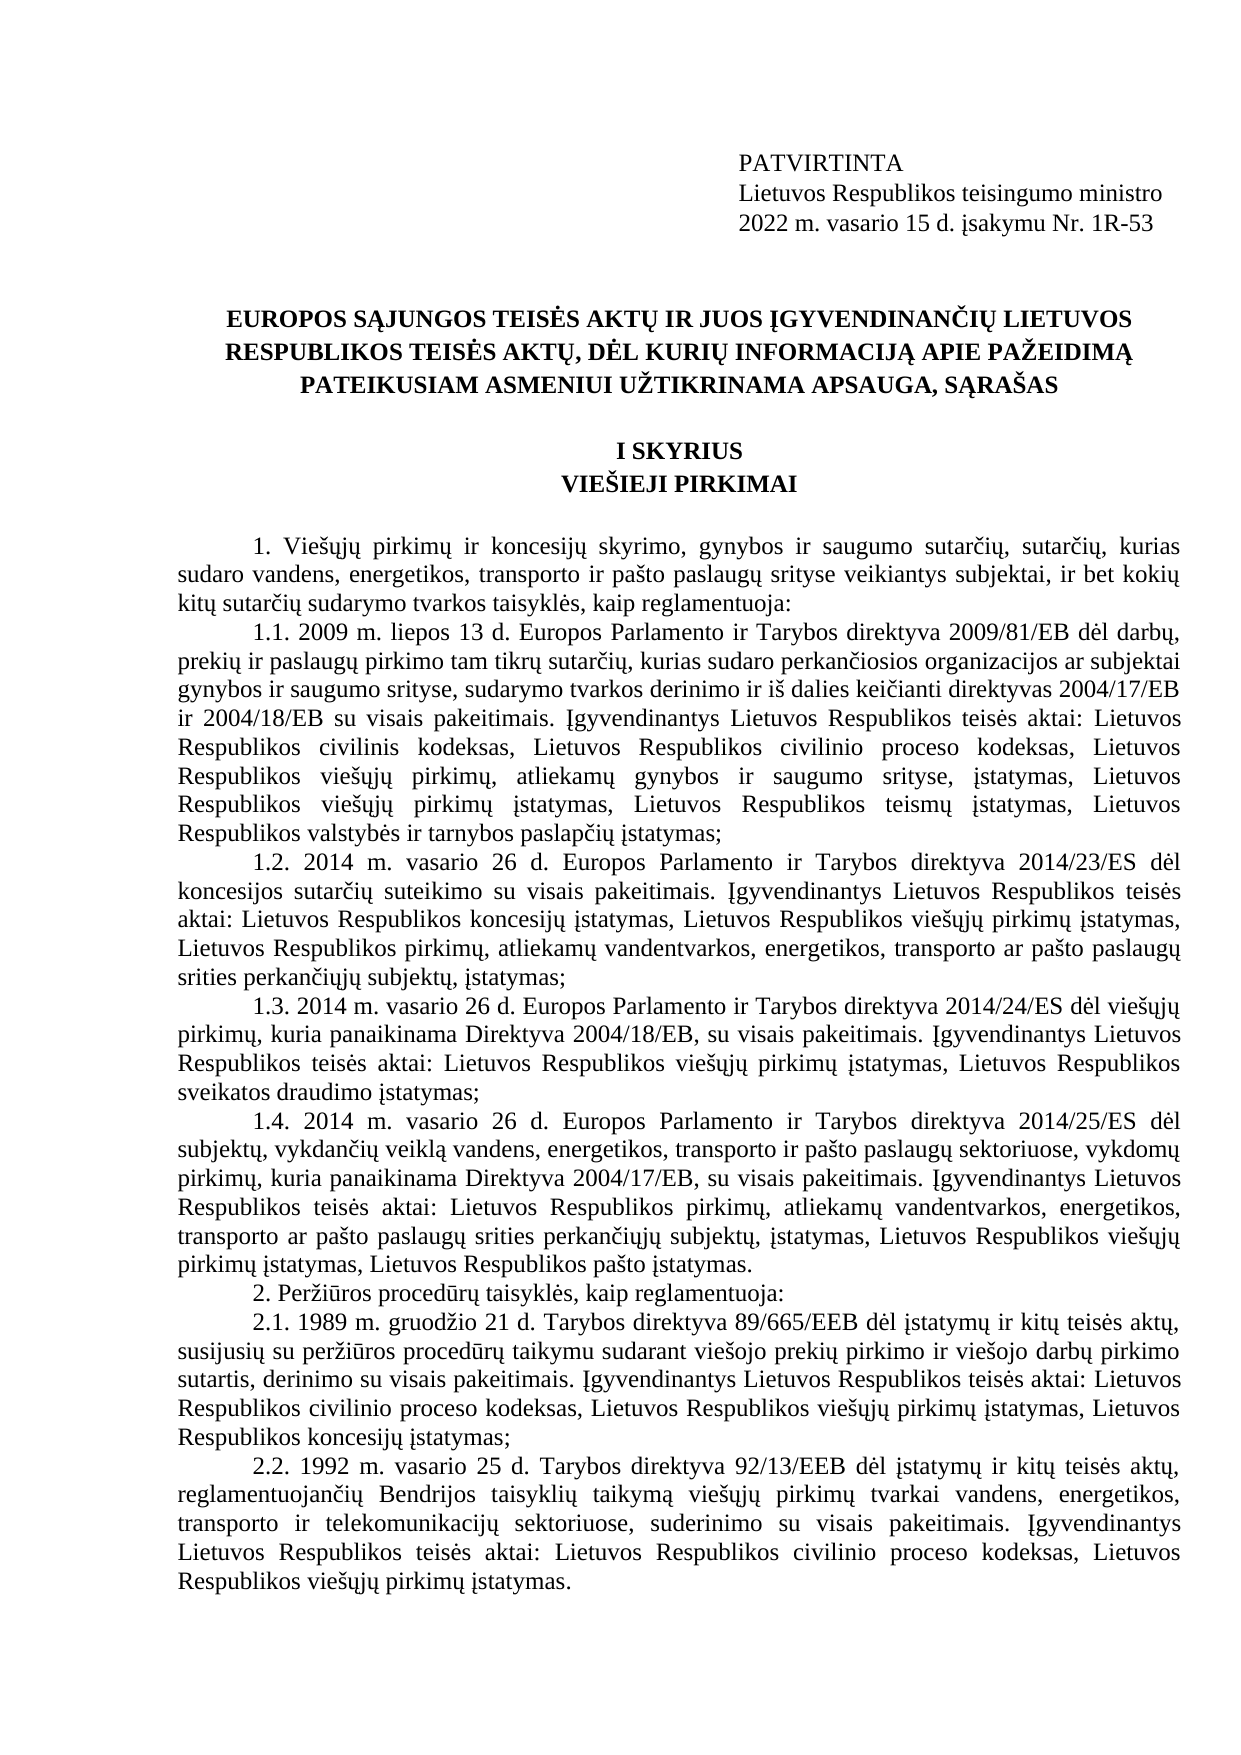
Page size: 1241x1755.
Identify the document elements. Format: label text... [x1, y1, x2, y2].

text 1.3. 2014 m. vasario 26 d. Europos Parlamento ir Tarybos direktyva 2014/24/ES dėl viešųjų pirkimų, kuria panaikinama Direktyva 2004/18/EB, su visais pakeitimais. Įgyvendinantys Lietuvos Respublikos teisės aktai: Lietuvos Respublikos viešųjų pirkimų įstatymas, Lietuvos Respublikos sveikatos draudimo įstatymas; [177, 991, 1181, 1106]
text 2.1. 1989 m. gruodžio 21 d. Tarybos direktyva 89/665/EEB dėl įstatymų ir kitų teisės aktų, susijusių su peržiūros procedūrų taikymu sudarant viešojo prekių pirkimo ir viešojo darbų pirkimo sutartis, derinimo su visais pakeitimais. Įgyvendinantys Lietuvos Respublikos teisės aktai: Lietuvos Respublikos civilinio proceso kodeksas, Lietuvos Respublikos viešųjų pirkimų įstatymas, Lietuvos Respublikos koncesijų įstatymas; [177, 1307, 1181, 1451]
text 1.1. 2009 m. liepos 13 d. Europos Parlamento ir Tarybos direktyva 2009/81/EB dėl darbų, prekių ir paslaugų pirkimo tam tikrų sutarčių, kurias sudaro perkančiosios organizacijos ar subjektai gynybos ir saugumo srityse, sudarymo tvarkos derinimo ir iš dalies keičianti direktyvas 2004/17/EB ir 2004/18/EB su visais pakeitimais. Įgyvendinantys Lietuvos Respublikos teisės aktai: Lietuvos Respublikos civilinis kodeksas, Lietuvos Respublikos civilinio proceso kodeksas, Lietuvos Respublikos viešųjų pirkimų, atliekamų gynybos ir saugumo srityse, įstatymas, Lietuvos Respublikos viešųjų pirkimų įstatymas, Lietuvos Respublikos teismų įstatymas, Lietuvos Respublikos valstybės ir tarnybos paslapčių įstatymas; [177, 617, 1181, 847]
text 2.2. 1992 m. vasario 25 d. Tarybos direktyva 92/13/EEB dėl įstatymų ir kitų teisės aktų, reglamentuojančių Bendrijos taisyklių taikymą viešųjų pirkimų tvarkai vandens, energetikos, transporto ir telekomunikacijų sektoriuose, suderinimo su visais pakeitimais. Įgyvendinantys Lietuvos Respublikos teisės aktai: Lietuvos Respublikos civilinio proceso kodeksas, Lietuvos Respublikos viešųjų pirkimų įstatymas. [177, 1451, 1181, 1594]
text EUROPOS SĄJUNGOS TEISĖS AKTŲ IR JUOS ĮGYVENDINANČIŲ LIETUVOS RESPUBLIKOS TEISĖS AKTŲ, DĖL KURIŲ INFORMACIJĄ APIE PAŽEIDIMĄ PATEIKUSIAM ASMENIUI UŽTIKRINAMA APSAUGA, SĄRAŠAS [177, 304, 1181, 399]
text Lietuvos Respublikos teisingumo ministro [738, 178, 1181, 206]
text I SKYRIUS [177, 436, 1181, 465]
text 1.4. 2014 m. vasario 26 d. Europos Parlamento ir Tarybos direktyva 2014/25/ES dėl subjektų, vykdančių veiklą vandens, energetikos, transporto ir pašto paslaugų sektoriuose, vykdomų pirkimų, kuria panaikinama Direktyva 2004/17/EB, su visais pakeitimais. Įgyvendinantys Lietuvos Respublikos teisės aktai: Lietuvos Respublikos pirkimų, atliekamų vandentvarkos, energetikos, transporto ar pašto paslaugų srities perkančiųjų subjektų, įstatymas, Lietuvos Respublikos viešųjų pirkimų įstatymas, Lietuvos Respublikos pašto įstatymas. [177, 1106, 1181, 1278]
text VIEŠIEJI PIRKIMAI [177, 469, 1181, 498]
text PATVIRTINTA [738, 148, 1181, 176]
text 1.2. 2014 m. vasario 26 d. Europos Parlamento ir Tarybos direktyva 2014/23/ES dėl koncesijos sutarčių suteikimo su visais pakeitimais. Įgyvendinantys Lietuvos Respublikos teisės aktai: Lietuvos Respublikos koncesijų įstatymas, Lietuvos Respublikos viešųjų pirkimų įstatymas, Lietuvos Respublikos pirkimų, atliekamų vandentvarkos, energetikos, transporto ar pašto paslaugų srities perkančiųjų subjektų, įstatymas; [177, 847, 1181, 991]
text 2. Peržiūros procedūrų taisyklės, kaip reglamentuoja: [177, 1278, 1181, 1307]
text 2022 m. vasario 15 d. įsakymu Nr. 1R-53 [738, 208, 1181, 237]
text 1. Viešųjų pirkimų ir koncesijų skyrimo, gynybos ir saugumo sutarčių, sutarčių, kurias sudaro vandens, energetikos, transporto ir pašto paslaugų srityse veikiantys subjektai, ir bet kokių kitų sutarčių sudarymo tvarkos taisyklės, kaip reglamentuoja: [177, 531, 1181, 617]
